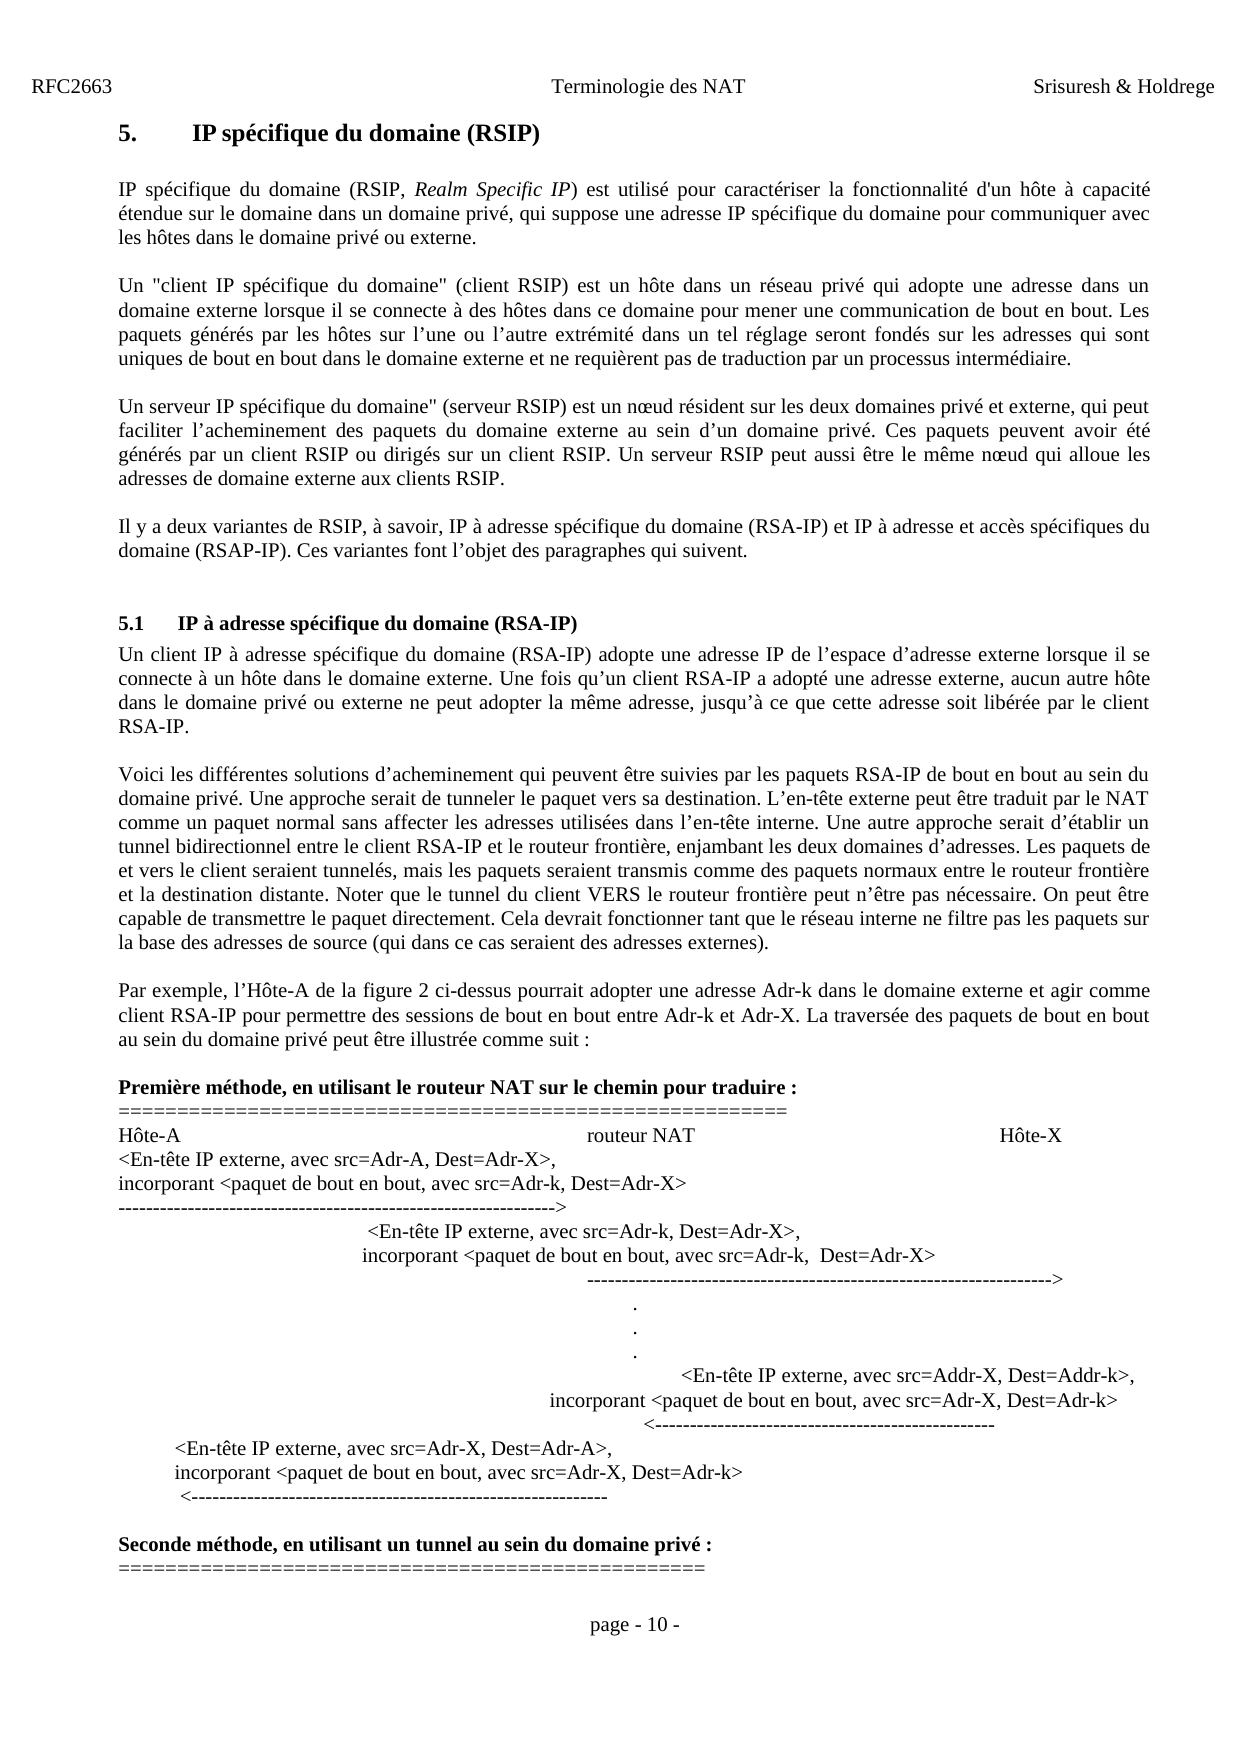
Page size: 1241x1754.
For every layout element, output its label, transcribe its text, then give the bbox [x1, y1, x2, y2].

text <------------------------------------------------------------ [118, 1484, 1152, 1508]
subtitle 5. IP spécifique du domaine (RSIP) [118, 118, 1152, 147]
text incorporant <paquet de bout en bout, avec src=Adr-k, Dest=Adr-X> [118, 1243, 1152, 1267]
text Voici les différentes solutions d’acheminement qui peuvent être suivies par les paquets RSA-IP de bout en bout au sein du domaine privé. Une approche serait de tunneler le paquet vers sa destination. L’en-tête externe peut être traduit par le NAT comme un paquet normal sans affecter les adresses utilisées dans l’en-tête interne. Une autre approche serait d’établir un tunnel bidirectionnel entre le client RSA-IP et le routeur frontière, enjambant les deux domaines d’adresses. Les paquets de et vers le client seraient tunnelés, mais les paquets seraient transmis comme des paquets normaux entre le routeur frontière et la destination distante. Noter que le tunnel du client VERS le routeur frontière peut n’être pas nécessaire. On peut être capable de transmettre le paquet directement. Cela devrait fonctionner tant que le réseau interne ne filtre pas les paquets sur la base des adresses de source (qui dans ce cas seraient des adresses externes). [118, 762, 1152, 954]
text Un client IP à adresse spécifique du domaine (RSA-IP) adopte une adresse IP de l’espace d’adresse externe lorsque il se connecte à un hôte dans le domaine externe. Une fois qu’un client RSA-IP a adopté une adresse externe, aucun autre hôte dans le domaine privé ou externe ne peut adopter la même adresse, jusqu’à ce que cette adresse soit libérée par le client RSA-IP. [118, 642, 1152, 738]
text Il y a deux variantes de RSIP, à savoir, IP à adresse spécifique du domaine (RSA-IP) et IP à adresse et accès spécifiques du domaine (RSAP-IP). Ces variantes font l’objet des paragraphes qui suivent. [118, 514, 1152, 562]
text Un "client IP spécifique du domaine" (client RSIP) est un hôte dans un réseau privé qui adopte une adresse dans un domaine externe lorsque il se connecte à des hôtes dans ce domaine pour mener une communication de bout en bout. Les paquets générés par les hôtes sur l’une ou l’autre extrémité dans un tel réglage seront fondés sur les adresses qui sont uniques de bout en bout dans le domaine externe et ne requièrent pas de traduction par un processus intermédiaire. [118, 273, 1152, 370]
text <En-tête IP externe, avec src=Adr-A, Dest=Adr-X>, [118, 1147, 1152, 1171]
text Par exemple, l’Hôte-A de la figure 2 ci-dessus pourrait adopter une adresse Adr-k dans le domaine externe et agir comme client RSA-IP pour permettre des sessions de bout en bout entre Adr-k et Adr-X. La traversée des paquets de bout en bout au sein du domaine privé peut être illustrée comme suit : [118, 978, 1152, 1051]
text ========================================================= [118, 1099, 1152, 1123]
text Un serveur IP spécifique du domaine" (serveur RSIP) est un nœud résident sur les deux domaines privé et externe, qui peut faciliter l’acheminement des paquets du domaine externe au sein d’un domaine privé. Ces paquets peuvent avoir été générés par un client RSIP ou dirigés sur un client RSIP. Un serveur RSIP peut aussi être le même nœud qui alloue les adresses de domaine externe aux clients RSIP. [118, 394, 1152, 490]
text IP spécifique du domaine (RSIP, Realm Specific IP) est utilisé pour caractériser la fonctionnalité d'un hôte à capacité étendue sur le domaine dans un domaine privé, qui suppose une adresse IP spécifique du domaine pour communiquer avec les hôtes dans le domaine privé ou externe. [118, 177, 1152, 249]
text <En-tête IP externe, avec src=Adr-k, Dest=Adr-X>, [118, 1219, 1152, 1243]
subtitle 5.1 IP à adresse spécifique du domaine (RSA-IP) [118, 611, 1152, 635]
text ---------------------------------------------------------------> [118, 1195, 1152, 1219]
text -------------------------------------------------------------------> [118, 1267, 1152, 1291]
text incorporant <paquet de bout en bout, avec src=Adr-k, Dest=Adr-X> [118, 1171, 1152, 1195]
text Première méthode, en utilisant le routeur NAT sur le chemin pour traduire : [118, 1075, 1152, 1099]
text Seconde méthode, en utilisant un tunnel au sein du domaine privé : [118, 1532, 1152, 1556]
text ================================================== [118, 1556, 1152, 1580]
text . [118, 1339, 1152, 1363]
text <------------------------------------------------- [118, 1412, 1152, 1436]
text . [118, 1291, 1152, 1315]
text incorporant <paquet de bout en bout, avec src=Adr-X, Dest=Adr-k> [118, 1387, 1152, 1412]
text incorporant <paquet de bout en bout, avec src=Adr-X, Dest=Adr-k> [118, 1460, 1152, 1484]
text . [118, 1315, 1152, 1339]
text <En-tête IP externe, avec src=Addr-X, Dest=Addr-k>, [118, 1363, 1152, 1387]
text <En-tête IP externe, avec src=Adr-X, Dest=Adr-A>, [118, 1436, 1152, 1460]
text Hôte-A routeur NAT Hôte-X [118, 1123, 1152, 1147]
